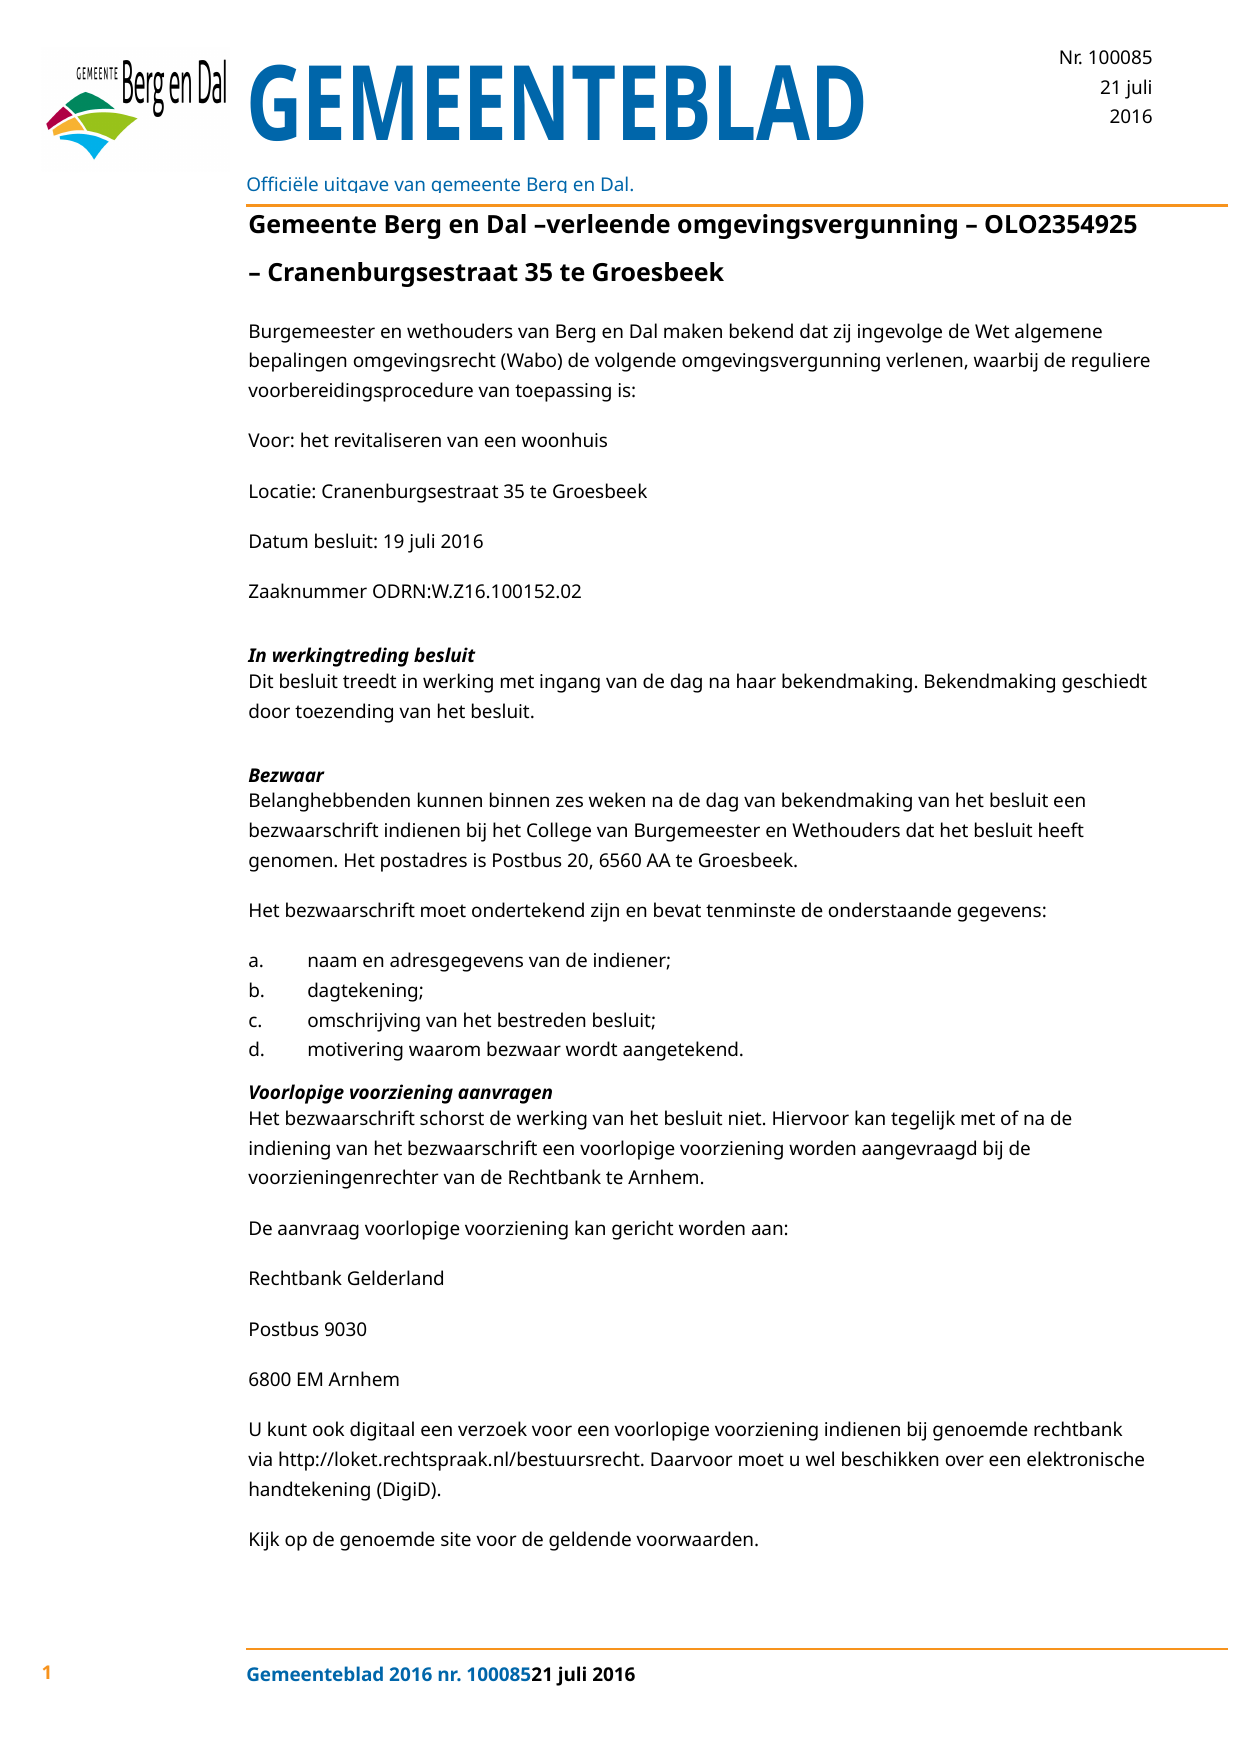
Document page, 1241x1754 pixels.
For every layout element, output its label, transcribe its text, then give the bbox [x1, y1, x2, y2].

text 6800 EM Arnhem [248, 1366, 1152, 1392]
text Voor: het revitaliseren van een woonhuis [248, 427, 1152, 453]
list motivering waarom bezwaar wordt aangetekend. [248, 1036, 1152, 1062]
text Het bezwaarschrift schorst de werking van het besluit niet. Hiervoor kan tegelijk met of na de indiening van het bezwaarschrift een voorlopige voorziening worden aangevraagd bij de voorzieningenrechter van de Rechtbank te Arnhem. [248, 1105, 1152, 1190]
text Het bezwaarschrift moet ondertekend zijn en bevat tenminste de onderstaande gegevens: [248, 897, 1152, 923]
text Rechtbank Gelderland [248, 1265, 1152, 1291]
list naam en adresgegevens van de indiener; [248, 948, 1152, 973]
picture [41, 47, 231, 172]
text Datum besluit: 19 juli 2016 [248, 528, 1152, 554]
text Bezwaar [248, 762, 1152, 788]
text Kijk op de genoemde site voor de geldende voorwaarden. [248, 1526, 1152, 1552]
text Postbus 9030 [248, 1316, 1152, 1341]
list omschrijving van het bestreden besluit; [248, 1007, 1152, 1033]
text De aanvraag voorlopige voorziening kan gericht worden aan: [248, 1215, 1152, 1241]
text Gemeente Berg en Dal –verleende omgevingsvergunning – OLO2354925 – Cranenburgsestraat 35 te Groesbeek [248, 207, 1152, 288]
text Zaaknummer ODRN:W.Z16.100152.02 [248, 579, 1152, 604]
list dagtekening; [248, 977, 1152, 1003]
text Locatie: Cranenburgsestraat 35 te Groesbeek [248, 478, 1152, 504]
text U kunt ook digitaal een verzoek voor een voorlopige voorziening indienen bij genoemde rechtbank via http://loket.rechtspraak.nl/bestuursrecht. Daarvoor moet u wel beschikken over een elektronische handtekening (DigiD). [248, 1417, 1152, 1501]
text Belanghebbenden kunnen binnen zes weken na de dag van bekendmaking van het besluit een bezwaarschrift indienen bij het College van Burgemeester en Wethouders dat het besluit heeft genomen. Het postadres is Postbus 20, 6560 AA te Groesbeek. [248, 788, 1152, 873]
text Burgemeester en wethouders van Berg en Dal maken bekend dat zij ingevolge de Wet algemene bepalingen omgevingsrecht (Wabo) de volgende omgevingsvergunning verlenen, waarbij de reguliere voorbereidingsprocedure van toepassing is: [248, 318, 1152, 403]
text In werkingtreding besluit [248, 643, 1152, 668]
text Dit besluit treedt in werking met ingang van de dag na haar bekendmaking. Bekendmaking geschiedt door toezending van het besluit. [248, 668, 1152, 724]
text Voorlopige voorziening aanvragen [248, 1079, 1152, 1105]
